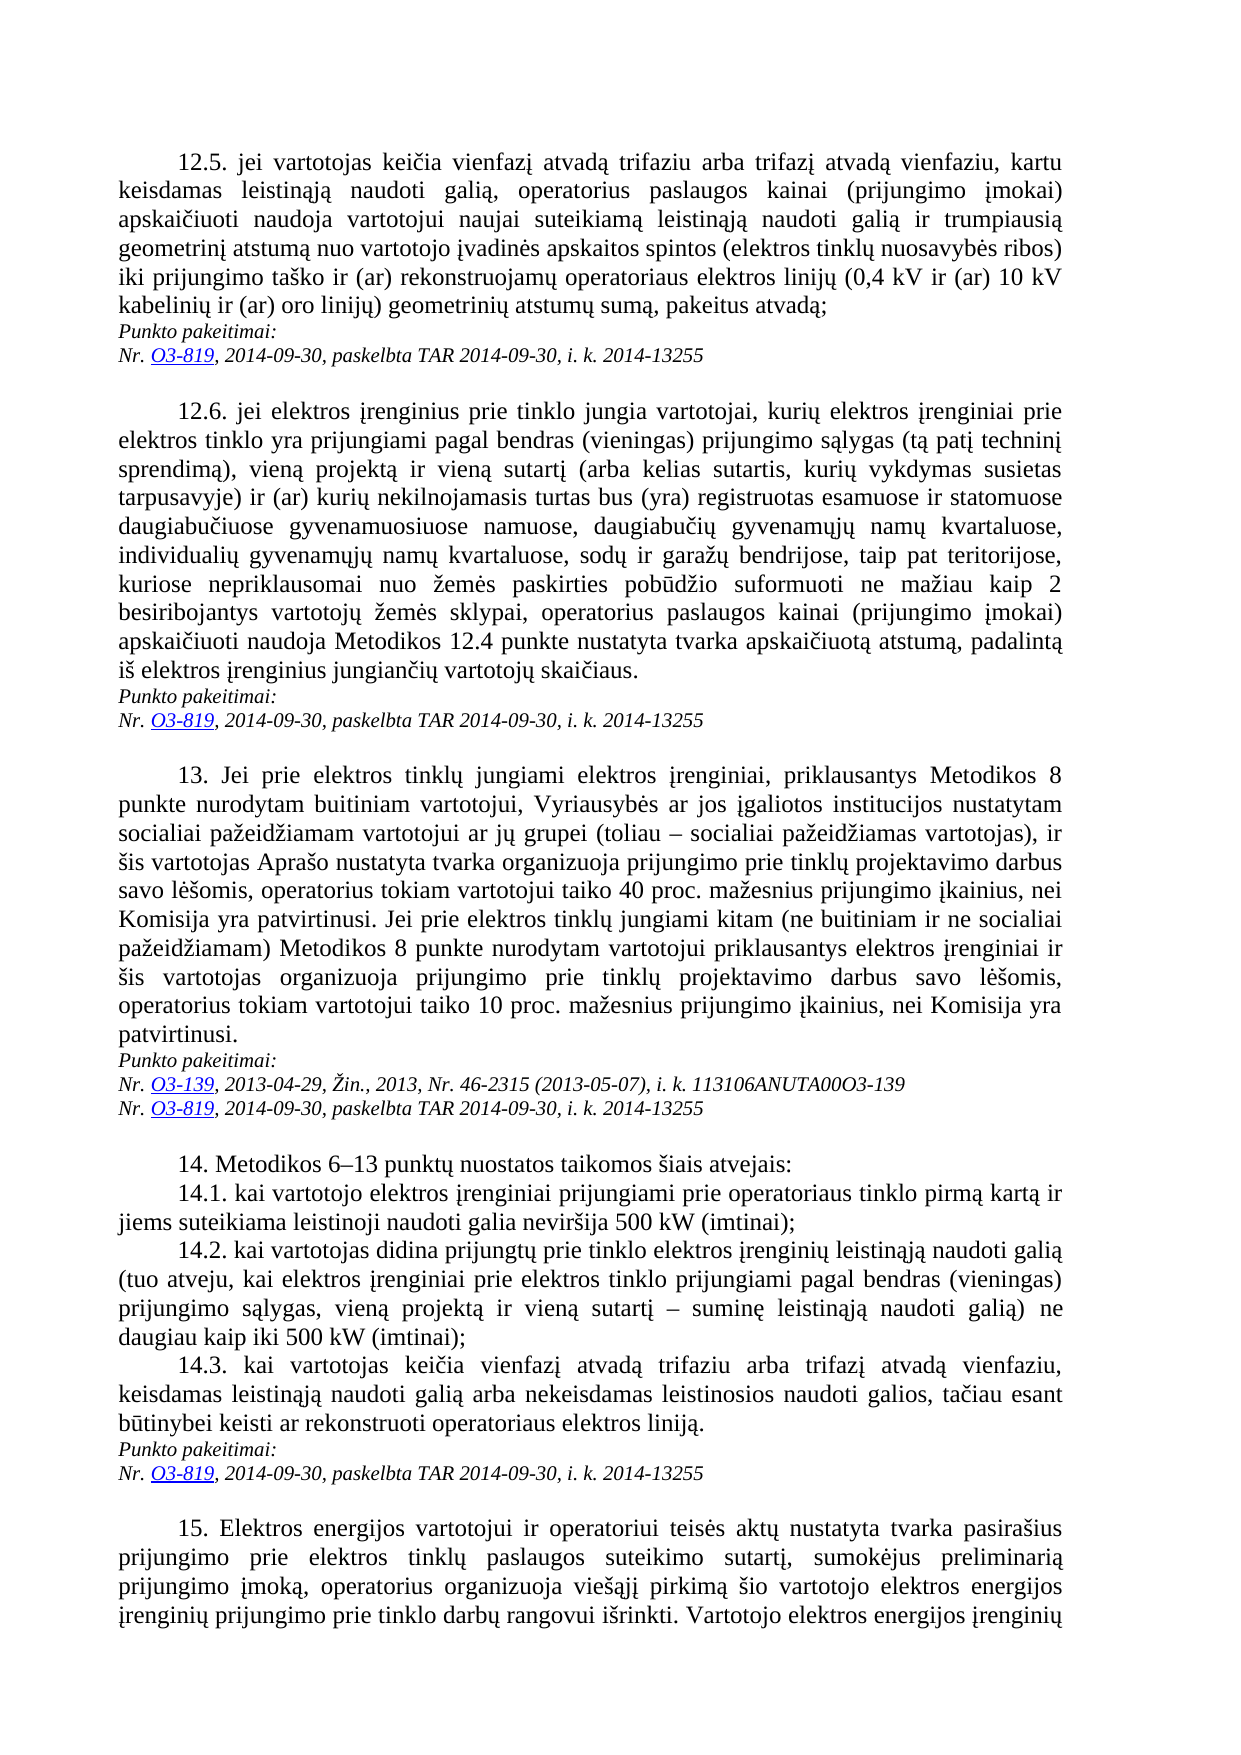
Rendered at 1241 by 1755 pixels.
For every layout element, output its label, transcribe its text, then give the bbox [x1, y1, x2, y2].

text 12.5. jei vartotojas keičia vienfazį atvadą trifaziu arba trifazį atvadą vienfaziu, kartu keisdamas leistinąją naudoti galią, operatorius paslaugos kainai (prijungimo įmokai) apskaičiuoti naudoja vartotojui naujai suteikiamą leistinąją naudoti galią ir trumpiausią geometrinį atstumą nuo vartotojo įvadinės apskaitos spintos (elektros tinklų nuosavybės ribos) iki prijungimo taško ir (ar) rekonstruojamų operatoriaus elektros linijų (0,4 kV ir (ar) 10 kV kabelinių ir (ar) oro linijų) geometrinių atstumų sumą, pakeitus atvadą; [118, 147, 1063, 319]
text 14.3. kai vartotojas keičia vienfazį atvadą trifaziu arba trifazį atvadą vienfaziu, keisdamas leistinąją naudoti galią arba nekeisdamas leistinosios naudoti galios, tačiau esant būtinybei keisti ar rekonstruoti operatoriaus elektros liniją. [118, 1350, 1063, 1437]
text Nr. O3-819, 2014-09-30, paskelbta TAR 2014-09-30, i. k. 2014-13255 [118, 1461, 1063, 1485]
text 14.1. kai vartotojo elektros įrenginiai prijungiami prie operatoriaus tinklo pirmą kartą ir jiems suteikiama leistinoji naudoti galia neviršija 500 kW (imtinai); [118, 1178, 1063, 1235]
text Nr. O3-819, 2014-09-30, paskelbta TAR 2014-09-30, i. k. 2014-13255 [118, 1096, 1063, 1120]
text Nr. O3-819, 2014-09-30, paskelbta TAR 2014-09-30, i. k. 2014-13255 [118, 708, 1063, 732]
text Punkto pakeitimai: [118, 1437, 1063, 1461]
text Punkto pakeitimai: [118, 1048, 1063, 1072]
text Nr. O3-819, 2014-09-30, paskelbta TAR 2014-09-30, i. k. 2014-13255 [118, 343, 1063, 367]
text Punkto pakeitimai: [118, 684, 1063, 708]
text Punkto pakeitimai: [118, 319, 1063, 343]
text 12.6. jei elektros įrenginius prie tinklo jungia vartotojai, kurių elektros įrenginiai prie elektros tinklo yra prijungiami pagal bendras (vieningas) prijungimo sąlygas (tą patį techninį sprendimą), vieną projektą ir vieną sutartį (arba kelias sutartis, kurių vykdymas susietas tarpusavyje) ir (ar) kurių nekilnojamasis turtas bus (yra) registruotas esamuose ir statomuose daugiabučiuose gyvenamuosiuose namuose, daugiabučių gyvenamųjų namų kvartaluose, individualių gyvenamųjų namų kvartaluose, sodų ir garažų bendrijose, taip pat teritorijose, kuriose nepriklausomai nuo žemės paskirties pobūdžio suformuoti ne mažiau kaip 2 besiribojantys vartotojų žemės sklypai, operatorius paslaugos kainai (prijungimo įmokai) apskaičiuoti naudoja Metodikos 12.4 punkte nustatyta tvarka apskaičiuotą atstumą, padalintą iš elektros įrenginius jungiančių vartotojų skaičiaus. [118, 396, 1063, 684]
text 14. Metodikos 6–13 punktų nuostatos taikomos šiais atvejais: [118, 1149, 1063, 1178]
text 13. Jei prie elektros tinklų jungiami elektros įrenginiai, priklausantys Metodikos 8 punkte nurodytam buitiniam vartotojui, Vyriausybės ar jos įgaliotos institucijos nustatytam socialiai pažeidžiamam vartotojui ar jų grupei (toliau – socialiai pažeidžiamas vartotojas), ir šis vartotojas Aprašo nustatyta tvarka organizuoja prijungimo prie tinklų projektavimo darbus savo lėšomis, operatorius tokiam vartotojui taiko 40 proc. mažesnius prijungimo įkainius, nei Komisija yra patvirtinusi. Jei prie elektros tinklų jungiami kitam (ne buitiniam ir ne socialiai pažeidžiamam) Metodikos 8 punkte nurodytam vartotojui priklausantys elektros įrenginiai ir šis vartotojas organizuoja prijungimo prie tinklų projektavimo darbus savo lėšomis, operatorius tokiam vartotojui taiko 10 proc. mažesnius prijungimo įkainius, nei Komisija yra patvirtinusi. [118, 761, 1063, 1048]
text 14.2. kai vartotojas didina prijungtų prie tinklo elektros įrenginių leistinąją naudoti galią (tuo atveju, kai elektros įrenginiai prie elektros tinklo prijungiami pagal bendras (vieningas) prijungimo sąlygas, vieną projektą ir vieną sutartį – suminę leistinąją naudoti galią) ne daugiau kaip iki 500 kW (imtinai); [118, 1235, 1063, 1350]
text 15. Elektros energijos vartotojui ir operatoriui teisės aktų nustatyta tvarka pasirašius prijungimo prie elektros tinklų paslaugos suteikimo sutartį, sumokėjus preliminarią prijungimo įmoką, operatorius organizuoja viešąjį pirkimą šio vartotojo elektros energijos įrenginių prijungimo prie tinklo darbų rangovui išrinkti. Vartotojo elektros energijos įrenginių [118, 1513, 1063, 1628]
text Nr. O3-139, 2013-04-29, Žin., 2013, Nr. 46-2315 (2013-05-07), i. k. 113106ANUTA00O3-139 [118, 1072, 1063, 1096]
